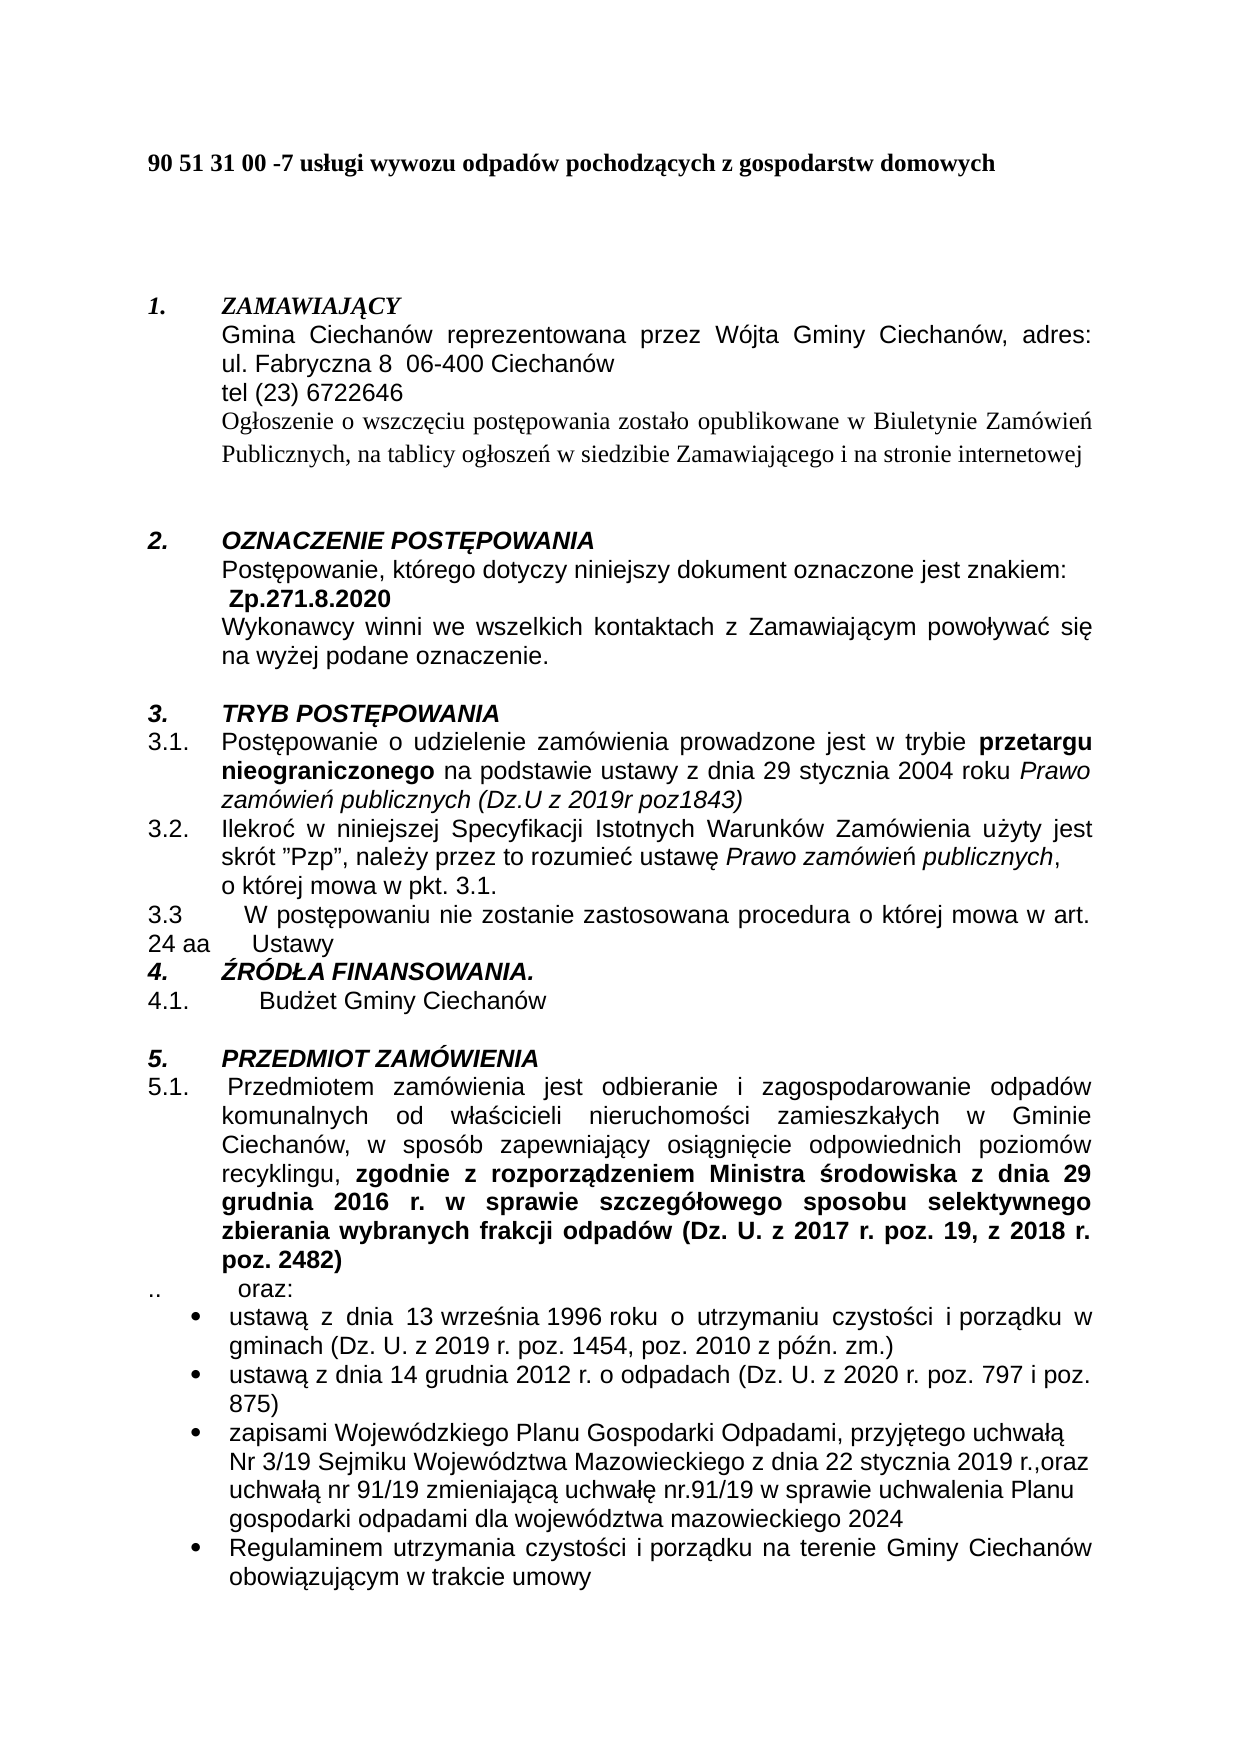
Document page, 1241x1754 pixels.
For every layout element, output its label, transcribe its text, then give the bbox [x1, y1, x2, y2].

text Postępowanie, którego dotyczy niniejszy dokument oznaczone jest znakiem: [148, 555, 1093, 584]
text 3.1. Postępowanie o udzielenie zamówienia prowadzone jest w trybie przetargu nieograniczonego na podstawie ustawy z dnia 29 stycznia 2004 roku Prawo zamówień publicznych (Dz.U z 2019r poz1843) [148, 727, 1093, 814]
list Budżet Gminy Ciechanów [148, 986, 1093, 1015]
text 4. ŹRÓDŁA FINANSOWANIA. [148, 957, 1093, 986]
list ustawą z dnia 13 września 1996 roku o utrzymaniu czystości i porządku w gminach (Dz. U. z 2019 r. poz. 1454, poz. 2010 z późn. zm.) [191, 1302, 1093, 1360]
text 5. PRZEDMIOT ZAMÓWIENIA [148, 1044, 1093, 1072]
text tel (23) 6722646 [221, 378, 1093, 406]
text Wykonawcy winni we wszelkich kontaktach z Zamawiającym powoływać się na wyżej podane oznaczenie. [221, 612, 1093, 670]
text o której mowa w pkt. 3.1. [221, 871, 1093, 900]
list ustawą z dnia 14 grudnia 2012 r. o odpadach (Dz. U. z 2020 r. poz. 797 i poz. 875) [191, 1360, 1093, 1418]
text Zp.271.8.2020 [148, 584, 1093, 612]
text Gmina Ciechanów reprezentowana przez Wójta Gminy Ciechanów, adres: ul. Fabryczna 8 06-400 Ciechanów [221, 320, 1093, 378]
text 3. TRYB POSTĘPOWANIA [148, 699, 1093, 727]
text 2. OZNACZENIE POSTĘPOWANIA [148, 526, 1093, 555]
text 90 51 31 00 -7 usługi wywozu odpadów pochodzących z gospodarstw domowych [148, 148, 1093, 176]
text 1. ZAMAWIAJĄCY [148, 291, 1093, 320]
text Ogłoszenie o wszczęciu postępowania zostało opublikowane w Biuletynie Zamówień Publicznych, na tablicy ogłoszeń w siedzibie Zamawiającego i na stronie internetowej [221, 406, 1093, 468]
text 3.3 W postępowaniu nie zostanie zastosowana procedura o której mowa w art. 24 aa Ustawy [148, 900, 1093, 957]
text .. oraz: [148, 1274, 1093, 1302]
text 3.2. Ilekroć w niniejszej Specyfikacji Istotnych Warunków Zamówienia użyty jest skrót ”Pzp”, należy przez to rozumieć ustawę Prawo zamówień publicznych, [148, 814, 1093, 871]
list zapisami Wojewódzkiego Planu Gospodarki Odpadami, przyjętego uchwałą Nr 3/19 Sejmiku Województwa Mazowieckiego z dnia 22 stycznia 2019 r.,oraz uchwałą nr 91/19 zmieniającą uchwałę nr.91/19 w sprawie uchwalenia Planu gospodarki odpadami dla województwa mazowieckiego 2024 [191, 1418, 1093, 1533]
text 5.1. Przedmiotem zamówienia jest odbieranie i zagospodarowanie odpadów komunalnych od właścicieli nieruchomości zamieszkałych w Gminie Ciechanów, w sposób zapewniający osiągnięcie odpowiednich poziomów recyklingu, zgodnie z rozporządzeniem Ministra środowiska z dnia 29 grudnia 2016 r. w sprawie szczegółowego sposobu selektywnego zbierania wybranych frakcji odpadów (Dz. U. z 2017 r. poz. 19, z 2018 r. poz. 2482) [148, 1072, 1093, 1274]
list Regulaminem utrzymania czystości i porządku na terenie Gminy Ciechanów obowiązującym w trakcie umowy [191, 1533, 1093, 1590]
